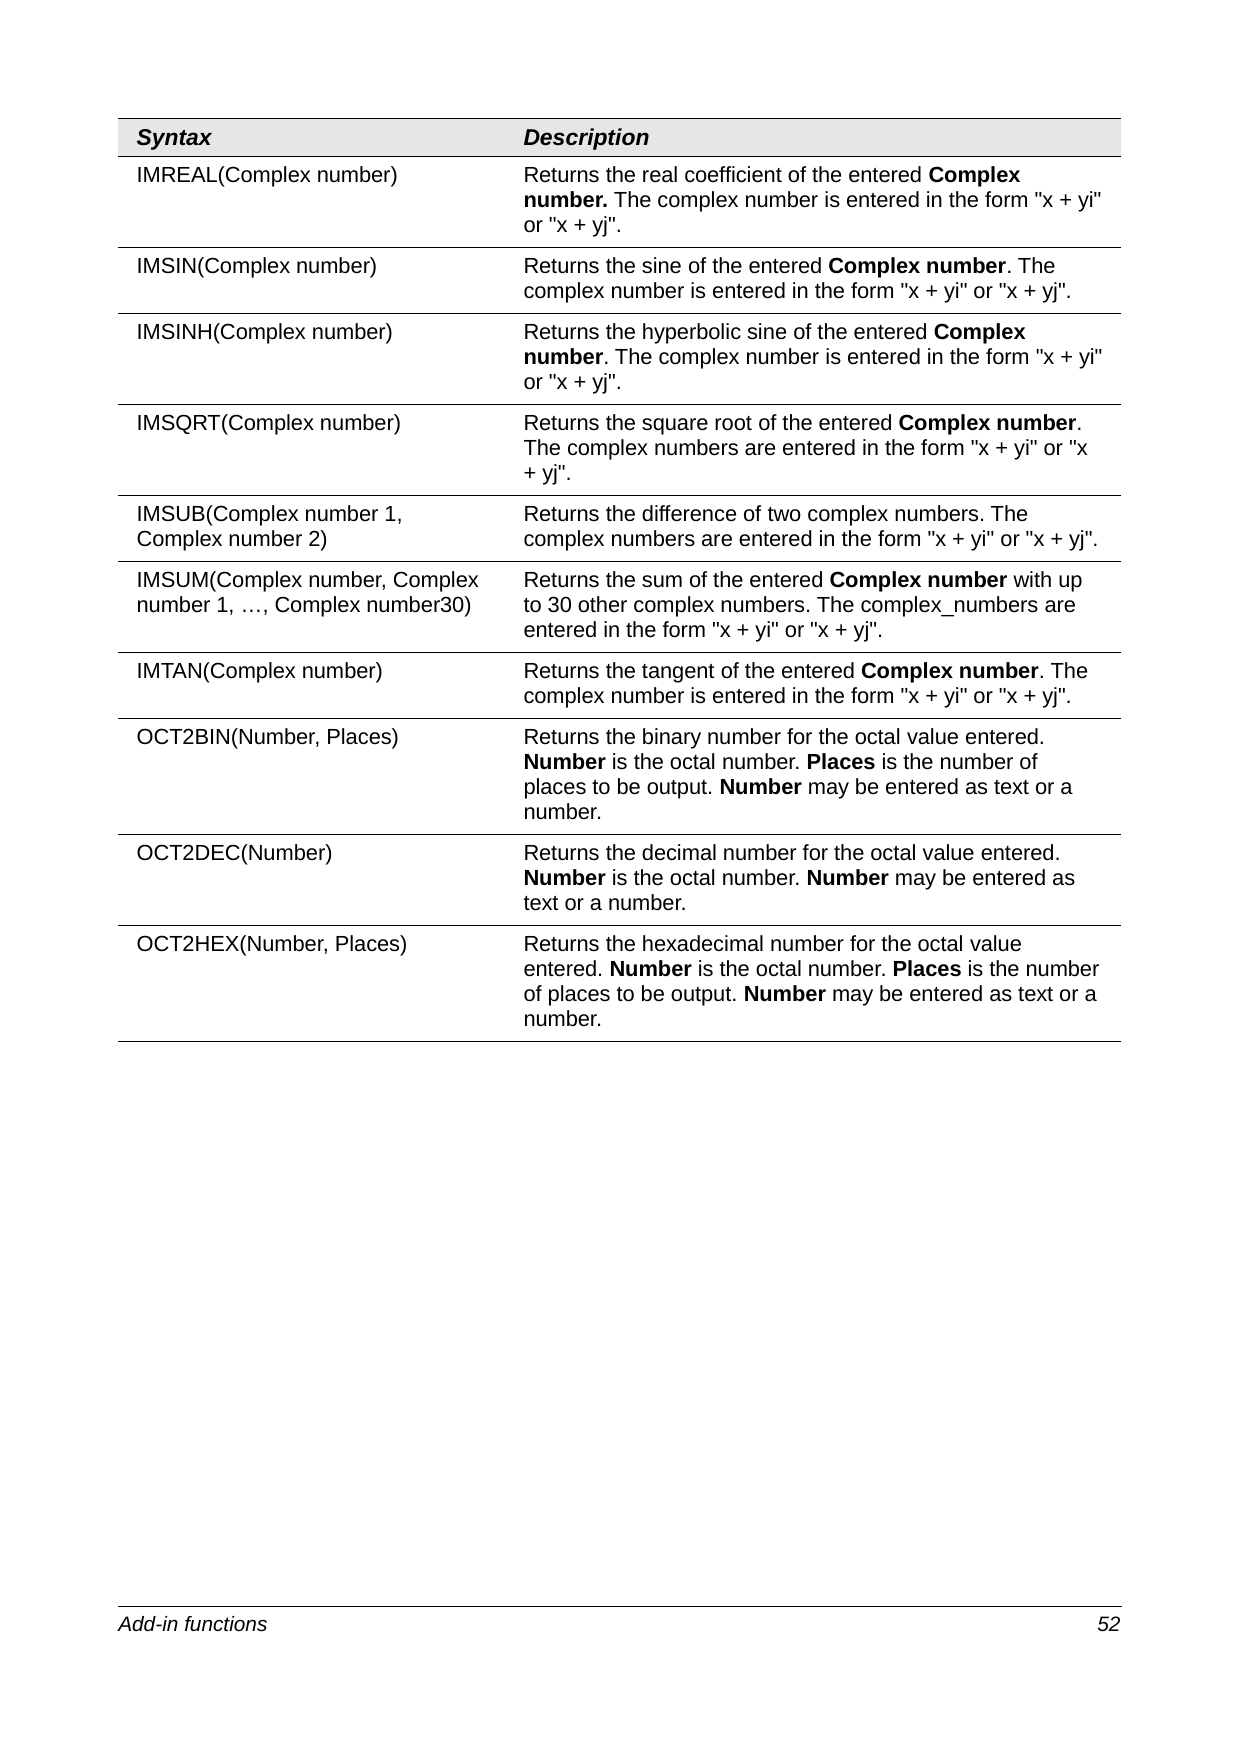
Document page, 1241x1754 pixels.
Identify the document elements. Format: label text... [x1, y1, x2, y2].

table_cell Returns the sum of the entered Complex number with up to 30 other complex numbers. The complex_numbers are entered in the form "x + yi" or "x + yj". [505, 562, 1121, 652]
table_header Syntax [118, 119, 505, 156]
table_cell OCT2BIN(Number, Places) [118, 719, 505, 834]
table_cell IMSQRT(Complex number) [118, 405, 505, 495]
table_cell Returns the binary number for the octal value entered. Number is the octal number. Places is the number of places to be output. Number may be entered as text or a number. [505, 719, 1121, 834]
table_cell IMSUM(Complex number, Complex number 1, …, Complex number30) [118, 562, 505, 652]
table_cell Returns the real coefficient of the entered Complex number. The complex number is entered in the form "x + yi" or "x + yj". [505, 157, 1121, 247]
table_cell OCT2DEC(Number) [118, 835, 505, 925]
table_cell Returns the sine of the entered Complex number. The complex number is entered in the form "x + yi" or "x + yj". [505, 248, 1121, 313]
table_cell Returns the square root of the entered Complex number. The complex numbers are entered in the form "x + yi" or "x + yj". [505, 405, 1121, 495]
table_cell OCT2HEX(Number, Places) [118, 926, 505, 1041]
table_cell IMSUB(Complex number 1, Complex number 2) [118, 496, 505, 561]
table_cell Returns the hyperbolic sine of the entered Complex number. The complex number is entered in the form "x + yi" or "x + yj". [505, 314, 1121, 404]
table_cell IMSIN(Complex number) [118, 248, 505, 313]
table_cell Returns the hexadecimal number for the octal value entered. Number is the octal number. Places is the number of places to be output. Number may be entered as text or a number. [505, 926, 1121, 1041]
table_cell Returns the difference of two complex numbers. The complex numbers are entered in the form "x + yi" or "x + yj". [505, 496, 1121, 561]
table_cell Returns the tangent of the entered Complex number. The complex number is entered in the form "x + yi" or "x + yj". [505, 653, 1121, 718]
table_header Description [505, 119, 1121, 156]
table_cell IMSINH(Complex number) [118, 314, 505, 404]
table_cell IMREAL(Complex number) [118, 157, 505, 247]
table_cell IMTAN(Complex number) [118, 653, 505, 718]
table_cell Returns the decimal number for the octal value entered. Number is the octal number. Number may be entered as text or a number. [505, 835, 1121, 925]
